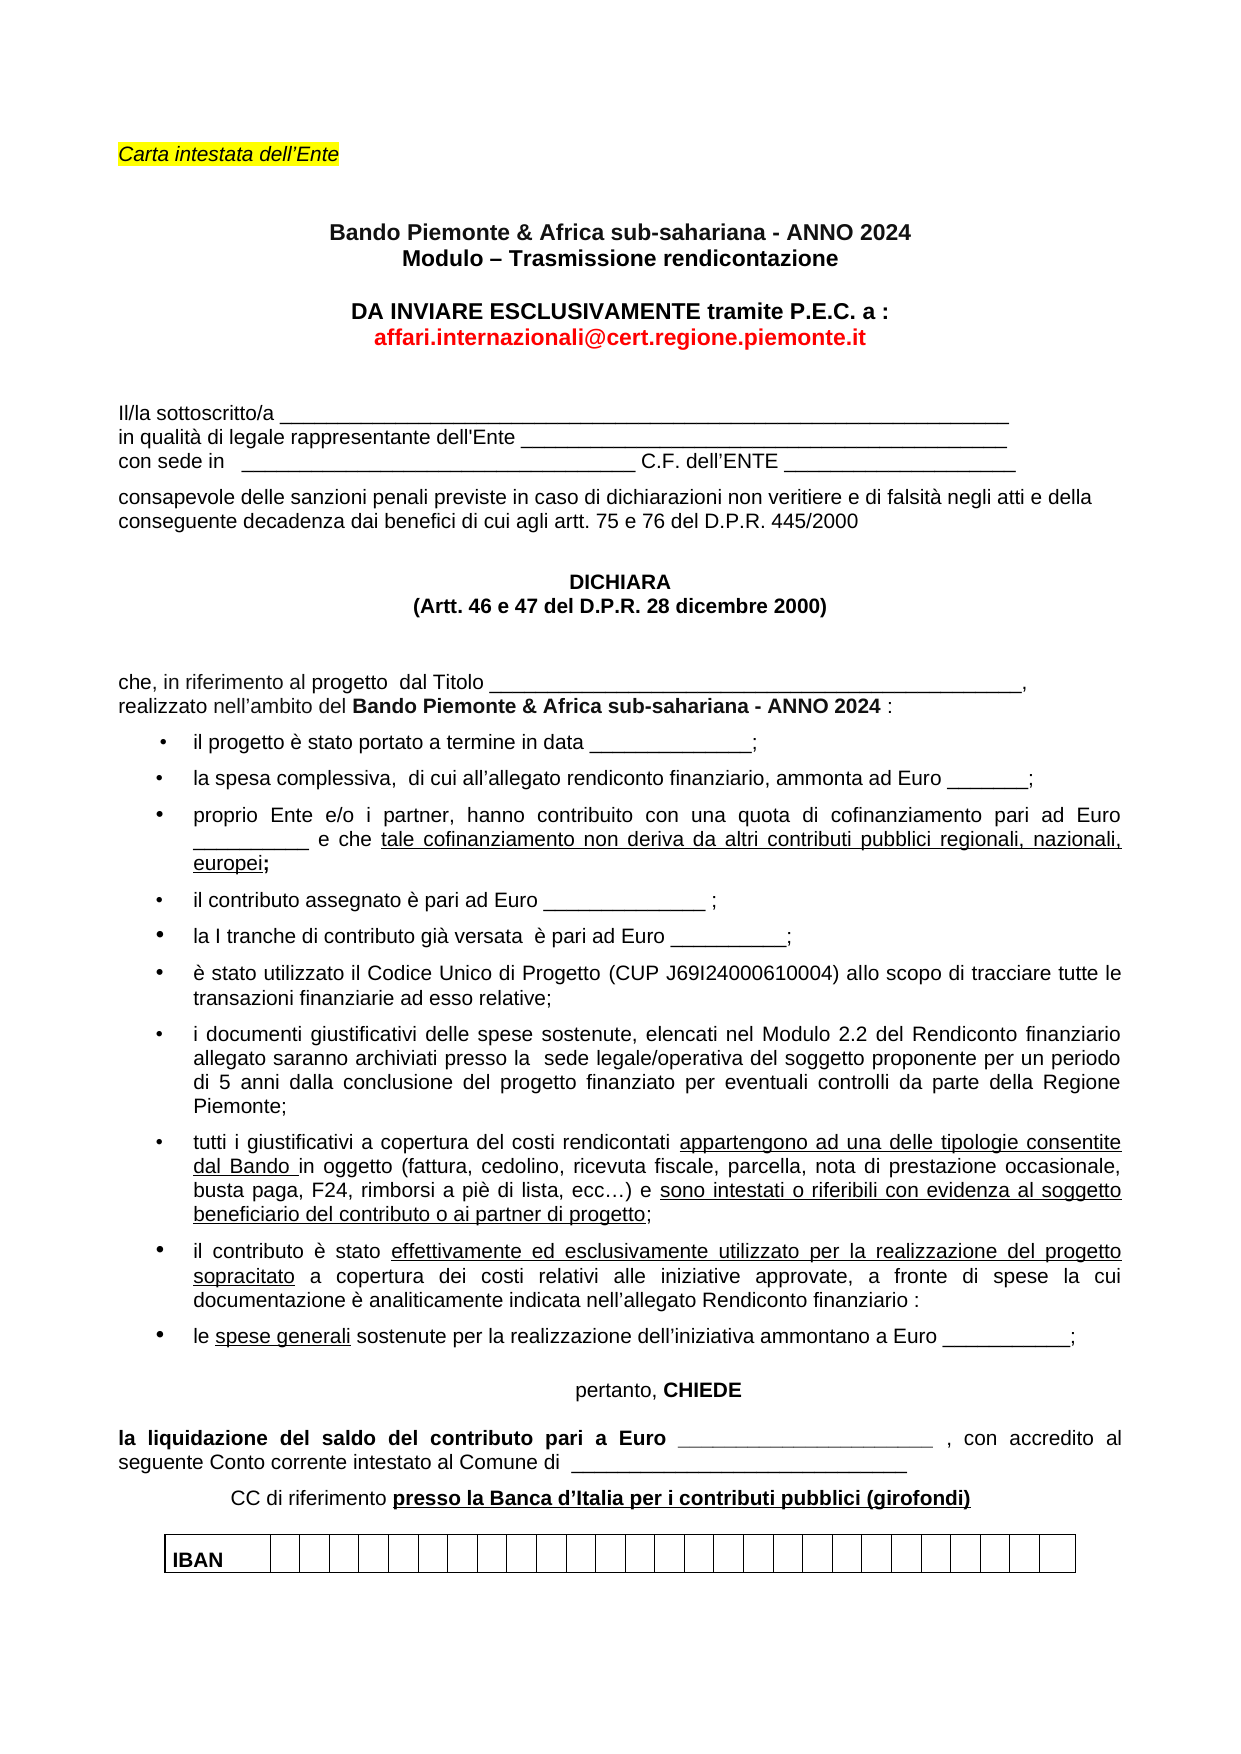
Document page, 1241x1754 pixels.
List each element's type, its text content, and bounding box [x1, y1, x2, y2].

text la liquidazione del saldo del contributo pari a Euro ______________________ , con accredito al seguente Conto corrente intestato al Comune di _____________________________ [118, 1426, 1122, 1474]
text in qualità di legale rappresentante dell'Ente __________________________________________ [118, 425, 1122, 449]
table_header IBAN [166, 1535, 270, 1572]
text DA INVIARE ESCLUSIVAMENTE tramite P.E.C. a : [118, 298, 1122, 324]
list la I tranche di contributo già versata è pari ad Euro __________; [156, 924, 1122, 949]
subtitle il progetto è stato portato a termine in data ______________; [159, 730, 1122, 754]
table_header [359, 1535, 388, 1572]
table_header [448, 1535, 477, 1572]
list i documenti giustificativi delle spese sostenute, elencati nel Modulo 2.2 del Rendiconto finanziario allegato saranno archiviati presso la sede legale/operativa del soggetto proponente per un periodo di 5 anni dalla conclusione del progetto finanziato per eventuali controlli da parte della Regione Piemonte; [156, 1022, 1122, 1118]
table_header [537, 1535, 566, 1572]
text affari.internazionali@cert.regione.piemonte.it [118, 324, 1122, 351]
table_header [774, 1535, 802, 1572]
table_header [596, 1535, 625, 1572]
table_header [419, 1535, 447, 1572]
list il contributo è stato effettivamente ed esclusivamente utilizzato per la realizzazione del progetto sopracitato a copertura dei costi relativi alle iniziative approvate, a fronte di spese la cui documentazione è analiticamente indicata nell’allegato Rendiconto finanziario : [156, 1239, 1122, 1312]
table_header [744, 1535, 773, 1572]
text Il/la sottoscritto/a _______________________________________________________________ [118, 401, 1122, 425]
table_header [1040, 1535, 1075, 1572]
text Bando Piemonte & Africa sub-sahariana - ANNO 2024 [118, 219, 1122, 245]
list tutti i giustificativi a copertura del costi rendicontati appartengono ad una delle tipologie consentite dal Bando in oggetto (fattura, cedolino, ricevuta fiscale, parcella, nota di prestazione occasionale, busta paga, F24, rimborsi a piè di lista, ecc…) e sono intestati o riferibili con evidenza al soggetto beneficiario del contributo o ai partner di progetto; [156, 1130, 1122, 1226]
table_header [655, 1535, 684, 1572]
table_header [803, 1535, 832, 1572]
table_header [271, 1535, 299, 1572]
table_header [833, 1535, 861, 1572]
table_header [567, 1535, 595, 1572]
table_header [1010, 1535, 1039, 1572]
table_header [981, 1535, 1009, 1572]
text CC di riferimento presso la Banca d’Italia per i contributi pubblici (girofondi) [230, 1486, 1122, 1510]
list pertanto, CHIEDE [189, 1378, 1122, 1402]
text consapevole delle sanzioni penali previste in caso di dichiarazioni non veritiere e di falsità negli atti e della conseguente decadenza dai benefici di cui agli artt. 75 e 76 del D.P.R. 445/2000 [118, 485, 1122, 533]
text che, in riferimento al progetto dal Titolo ______________________________________________, realizzato nell’ambito del Bando Piemonte & Africa sub-sahariana - ANNO 2024 : [118, 670, 1122, 718]
table_header [300, 1535, 329, 1572]
table_header [507, 1535, 536, 1572]
table_header [478, 1535, 506, 1572]
table_header [626, 1535, 654, 1572]
table_header [389, 1535, 418, 1572]
text Modulo – Trasmissione rendicontazione [118, 245, 1122, 271]
table_header [714, 1535, 743, 1572]
table_header [951, 1535, 980, 1572]
table_header [922, 1535, 950, 1572]
table_header [685, 1535, 713, 1572]
subtitle (Artt. 46 e 47 del D.P.R. 28 dicembre 2000) [118, 593, 1122, 617]
subtitle Carta intestata dell’Ente [118, 142, 1122, 166]
text DICHIARA [118, 569, 1122, 593]
table_header [862, 1535, 891, 1572]
list il contributo assegnato è pari ad Euro ______________ ; [156, 887, 1122, 911]
list proprio Ente e/o i partner, hanno contribuito con una quota di cofinanziamento pari ad Euro __________ e che tale cofinanziamento non deriva da altri contributi pubblici regionali, nazionali, europei; [156, 802, 1122, 875]
list la spesa complessiva, di cui all’allegato rendiconto finanziario, ammonta ad Euro _______; [156, 766, 1122, 790]
table_header [892, 1535, 921, 1572]
table_header [330, 1535, 358, 1572]
subtitle è stato utilizzato il Codice Unico di Progetto (CUP J69I24000610004) allo scopo di tracciare tutte le transazioni finanziarie ad esso relative; [156, 961, 1122, 1009]
list le spese generali sostenute per la realizzazione dell’iniziativa ammontano a Euro ___________; [156, 1324, 1122, 1349]
text con sede in __________________________________ C.F. dell’ENTE ____________________ [118, 449, 1122, 473]
